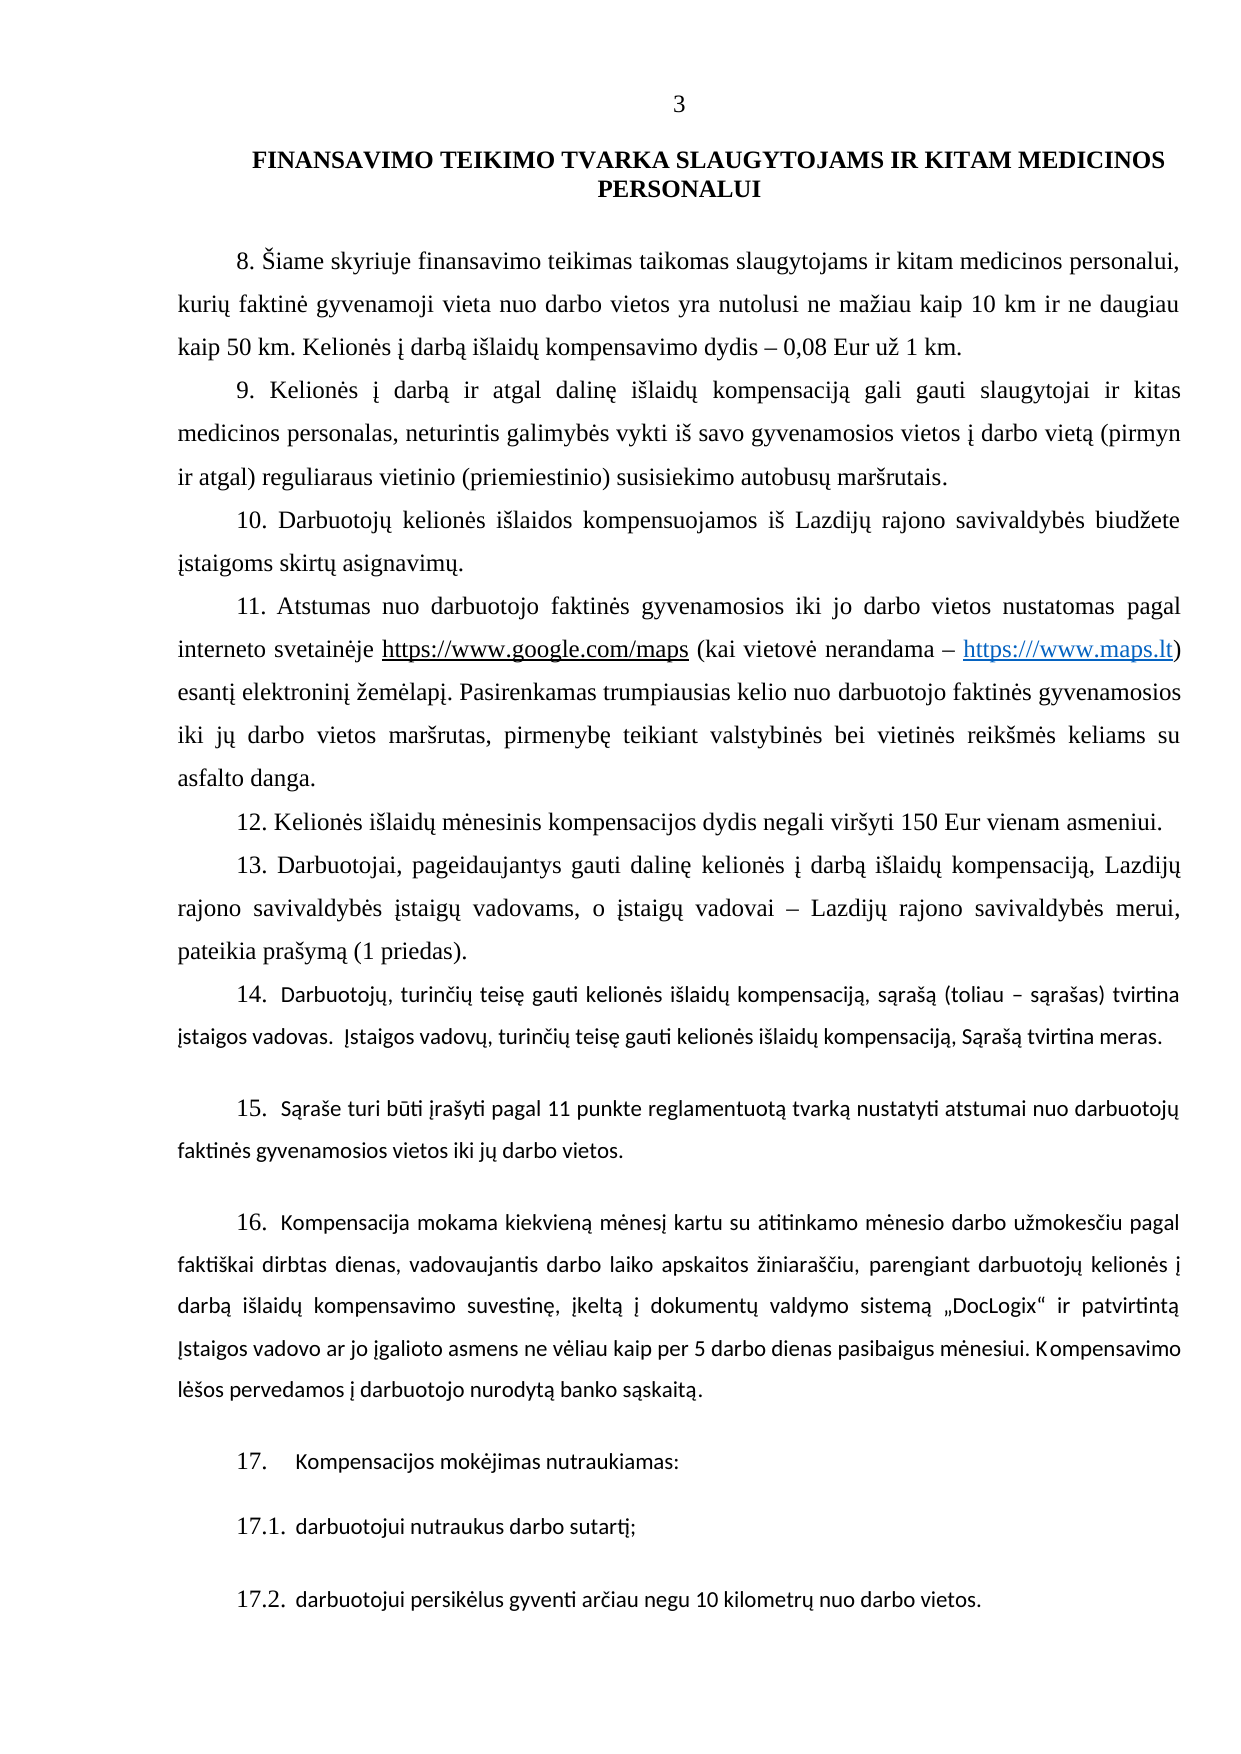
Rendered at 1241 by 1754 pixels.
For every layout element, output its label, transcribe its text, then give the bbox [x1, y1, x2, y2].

text 10. Darbuotojų kelionės išlaidos kompensuojamos iš Lazdijų rajono savivaldybės biudžete įstaigoms skirtų asignavimų. [177, 505, 1181, 577]
text 14. Darbuotojų, turinčių teisę gauti kelionės išlaidų kompensaciją, sąrašą (toliau – sąrašas) tvirtina įstaigos vadovas. Įstaigos vadovų, turinčių teisę gauti kelionės išlaidų kompensaciją, Sąrašą tvirtina meras. [177, 979, 1181, 1050]
text 17. Kompensacijos mokėjimas nutraukiamas: [177, 1446, 1181, 1475]
text 9. Kelionės į darbą ir atgal dalinę išlaidų kompensaciją gali gauti slaugytojai ir kitas medicinos personalas, neturintis galimybės vykti iš savo gyvenamosios vietos į darbo vietą (pirmyn ir atgal) reguliaraus vietinio (priemiestinio) susisiekimo autobusų maršrutais. [177, 375, 1181, 490]
text 11. Atstumas nuo darbuotojo faktinės gyvenamosios iki jo darbo vietos nustatomas pagal interneto svetainėje https://www.google.com/maps (kai vietovė nerandama – https:///www.maps.lt) esantį elektroninį žemėlapį. Pasirenkamas trumpiausias kelio nuo darbuotojo faktinės gyvenamosios iki jų darbo vietos maršrutas, pirmenybę teikiant valstybinės bei vietinės reikšmės keliams su asfalto danga. [177, 591, 1181, 792]
text 12. Kelionės išlaidų mėnesinis kompensacijos dydis negali viršyti 150 Eur vienam asmeniui. [177, 807, 1181, 835]
text FINANSAVIMO TEIKIMO TVARKA SLAUGYTOJAMS IR KITAM MEDICINOS PERSONALUI [177, 145, 1181, 203]
text 13. Darbuotojai, pageidaujantys gauti dalinę kelionės į darbą išlaidų kompensaciją, Lazdijų rajono savivaldybės įstaigų vadovams, o įstaigų vadovai – Lazdijų rajono savivaldybės merui, pateikia prašymą (1 priedas). [177, 850, 1181, 965]
text 15. Sąraše turi būti įrašyti pagal 11 punkte reglamentuotą tvarką nustatyti atstumai nuo darbuotojų faktinės gyvenamosios vietos iki jų darbo vietos. [177, 1093, 1181, 1164]
text 8. Šiame skyriuje finansavimo teikimas taikomas slaugytojams ir kitam medicinos personalui, kurių faktinė gyvenamoji vieta nuo darbo vietos yra nutolusi ne mažiau kaip 10 km ir ne daugiau kaip 50 km. Kelionės į darbą išlaidų kompensavimo dydis – 0,08 Eur už 1 km. [177, 246, 1181, 361]
text 17.1. darbuotojui nutraukus darbo sutartį; [177, 1511, 1181, 1541]
text 16. Kompensacija mokama kiekvieną mėnesį kartu su atitinkamo mėnesio darbo užmokesčiu pagal faktiškai dirbtas dienas, vadovaujantis darbo laiko apskaitos žiniaraščiu, parengiant darbuotojų kelionės į darbą išlaidų kompensavimo suvestinę, įkeltą į dokumentų valdymo sistemą „DocLogix“ ir patvirtintą Įstaigos vadovo ar jo įgalioto asmens ne vėliau kaip per 5 darbo dienas pasibaigus mėnesiui. Kompensavimo lėšos pervedamos į darbuotojo nurodytą banko sąskaitą. [177, 1207, 1181, 1404]
text 17.2. darbuotojui persikėlus gyventi arčiau negu 10 kilometrų nuo darbo vietos. [177, 1584, 1181, 1613]
